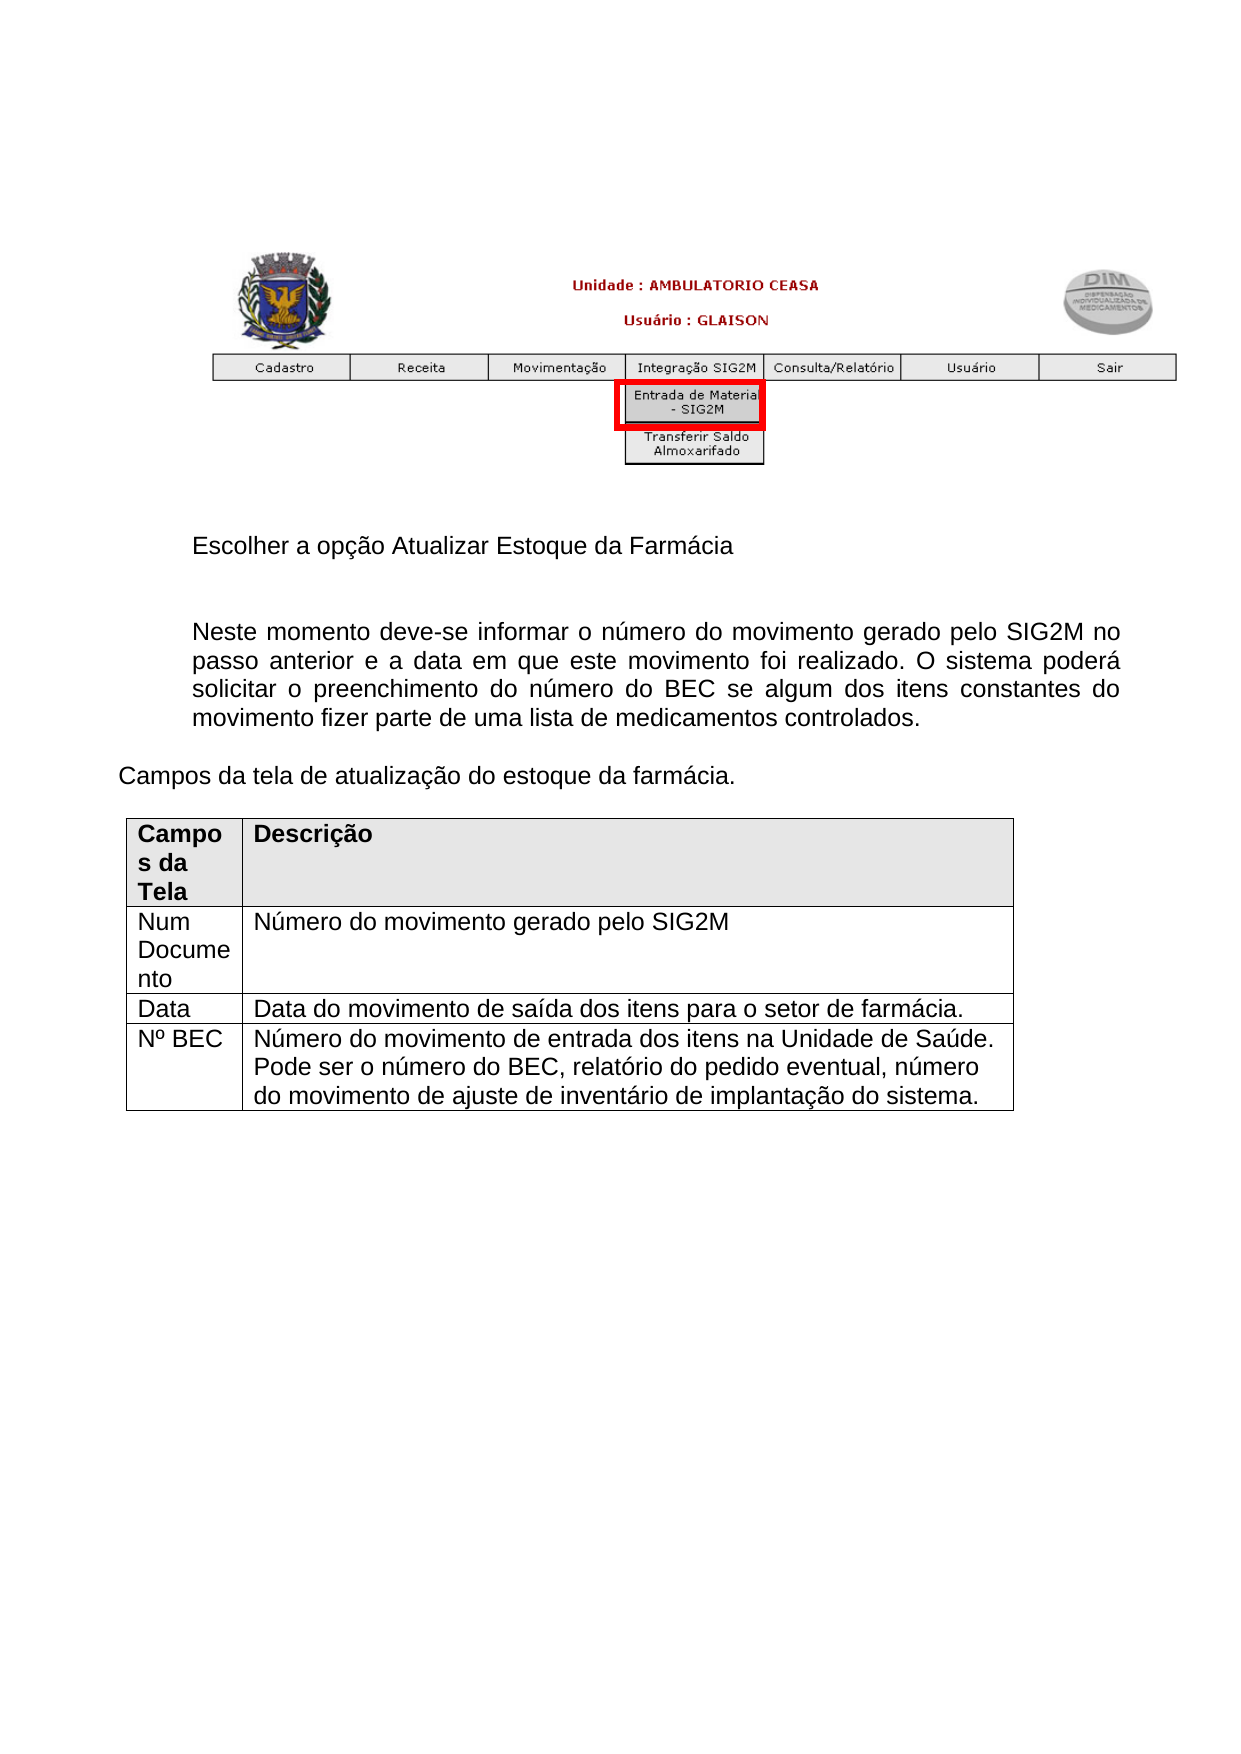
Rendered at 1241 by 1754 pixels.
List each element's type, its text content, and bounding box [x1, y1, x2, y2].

text Escolher a opção Atualizar Estoque da Farmácia [192, 531, 1122, 559]
table_cell Número do movimento de entrada dos itens na Unidade de Saúde. Pode ser o número do BEC, relatório do pedido eventual, número do movimento de ajuste de inventário de implantação do sistema. [243, 1024, 1013, 1110]
text Neste momento deve-se informar o número do movimento gerado pelo SIG2M no passo anterior e a data em que este movimento foi realizado. O sistema poderá solicitar o preenchimento do número do BEC se algum dos itens constantes do movimento fizer parte de uma lista de medicamentos controlados. [192, 617, 1122, 732]
picture [208, 251, 1178, 465]
table_header Campos da Tela [127, 819, 242, 906]
table_cell Data do movimento de saída dos itens para o setor de farmácia. [243, 994, 1013, 1023]
table_cell Num Documento [127, 907, 242, 993]
table_cell Data [127, 994, 242, 1023]
text Campos da tela de atualização do estoque da farmácia. [118, 761, 1122, 789]
table_header Descrição [243, 819, 1013, 906]
table_cell Número do movimento gerado pelo SIG2M [243, 907, 1013, 993]
table_cell Nº BEC [127, 1024, 242, 1110]
